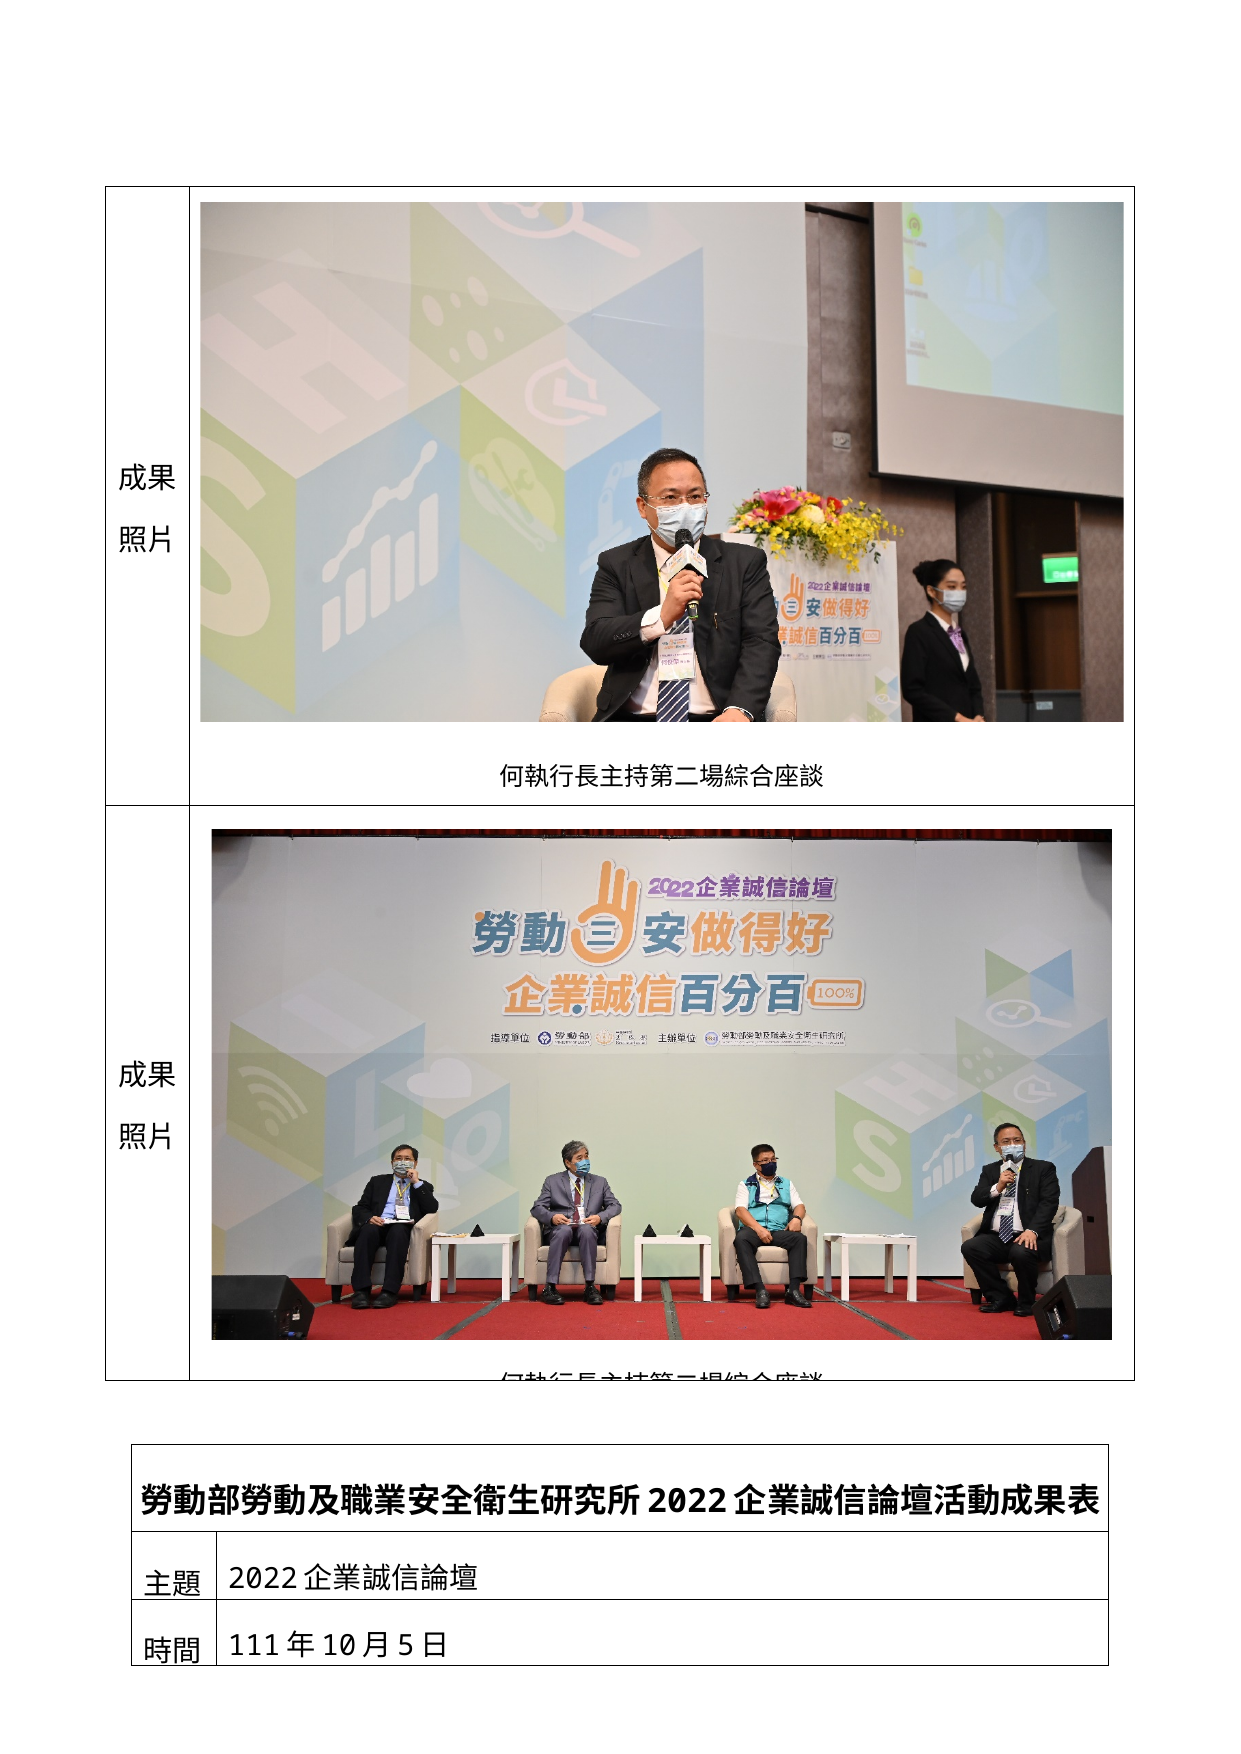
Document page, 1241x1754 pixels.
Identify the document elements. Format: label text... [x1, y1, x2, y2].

table_cell 成果 照片 [106, 187, 189, 805]
table_cell 時間 [132, 1600, 216, 1665]
table_header 勞動部勞動及職業安全衛生研究所2022企業誠信論壇活動成果表 [132, 1445, 1108, 1531]
table_cell 2022企業誠信論壇 [217, 1532, 1108, 1599]
table_cell [190, 187, 1134, 722]
table_cell 成果 照片 [106, 806, 189, 1380]
table_cell 111年10月5日 [217, 1600, 1108, 1665]
table_cell 何執行長主持第二場綜合座談 [190, 722, 1134, 805]
table_cell [190, 806, 1134, 1340]
table_cell 主題 [132, 1532, 216, 1599]
table_cell 何執行長主持第二場綜合座談 [190, 1340, 1134, 1380]
